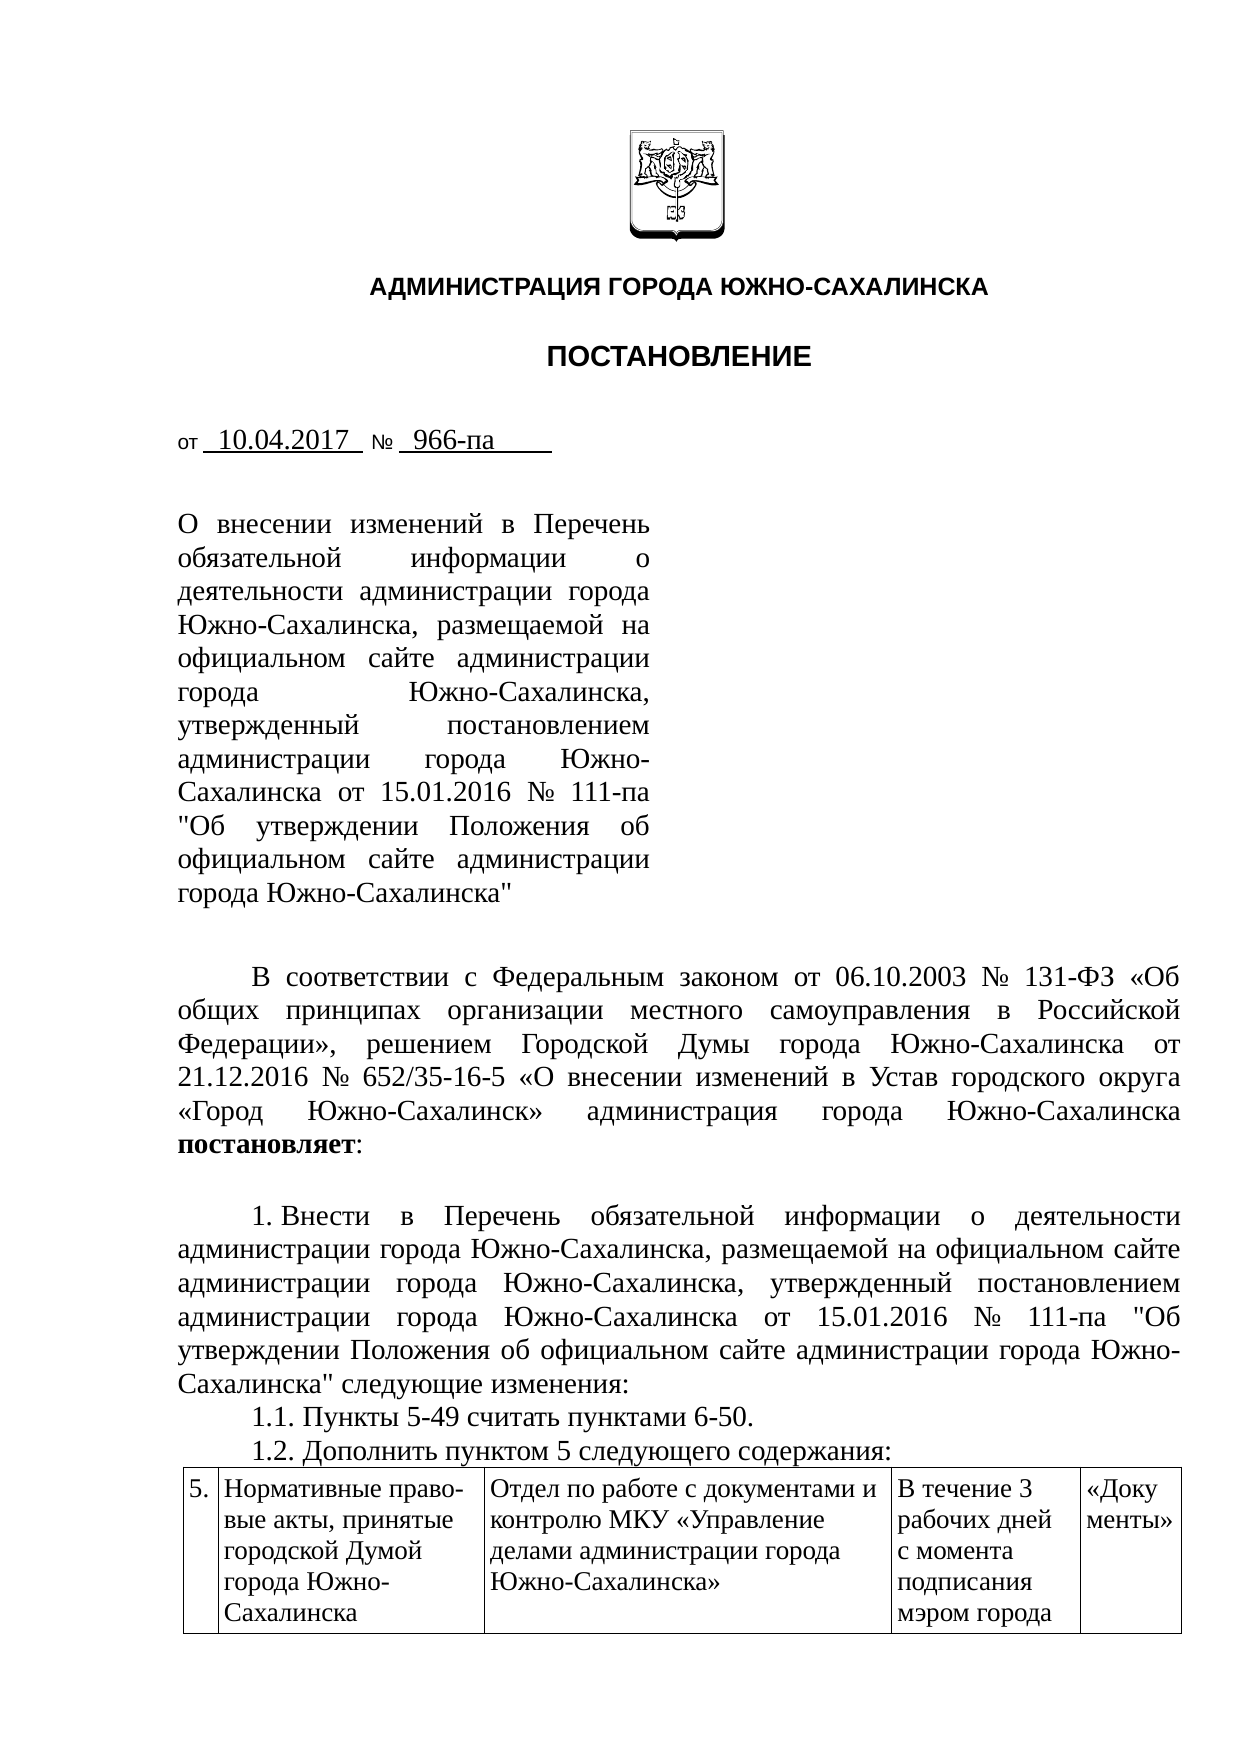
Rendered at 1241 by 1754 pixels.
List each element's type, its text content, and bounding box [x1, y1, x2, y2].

text В соответствии с Федеральным законом от 06.10.2003 № 131-ФЗ «Об общих принципах организации местного самоуправления в Российской Федерации», решением Городской Думы города Южно-Сахалинска от 21.12.2016 № 652/35-16-5 «О внесении изменений в Устав городского округа «Город Южно-Сахалинск» администрация города Южно-Сахалинска постановляет: [177, 959, 1181, 1160]
text ПОСТАНОВЛЕНИЕ [177, 339, 1181, 372]
list Дополнить пунктом 5 следующего содержания: [177, 1433, 1181, 1467]
text АДМИНИСТРАЦИЯ ГОРОДА ЮЖНО-САХАЛИНСКА [177, 272, 1181, 301]
table_header 5. [184, 1468, 218, 1633]
table_header В течение 3 рабочих дней с момента подписания мэром города [892, 1468, 1080, 1633]
table_header «Доку менты» [1081, 1468, 1181, 1633]
text от 10.04.2017 № 966-па [177, 423, 1181, 456]
list Пункты 5-49 считать пунктами 6-50. [177, 1399, 1181, 1433]
list Внести в Перечень обязательной информации о деятельности администрации города Южно-Сахалинска, размещаемой на официальном сайте администрации города Южно-Сахалинска, утвержденный постановлением администрации города Южно-Сахалинска от 15.01.2016 № 111-па "Об утверждении Положения об официальном сайте администрации города Южно-Сахалинска" следующие изменения: [177, 1198, 1181, 1399]
table_header Отдел по работе с документами и контролю МКУ «Управление делами администрации города Южно-Сахалинска» [485, 1468, 891, 1633]
table_header Нормативные право- вые акты, принятые городской Думой города Южно-Сахалинска [219, 1468, 484, 1633]
text О внесении изменений в Перечень обязательной информации о деятельности администрации города Южно-Сахалинска, размещаемой на официальном сайте администрации города Южно-Сахалинска, утвержденный постановлением администрации города Южно-Сахалинска от 15.01.2016 № 111-па "Об утверждении Положения об официальном сайте администрации города Южно-Сахалинска" [177, 506, 650, 909]
